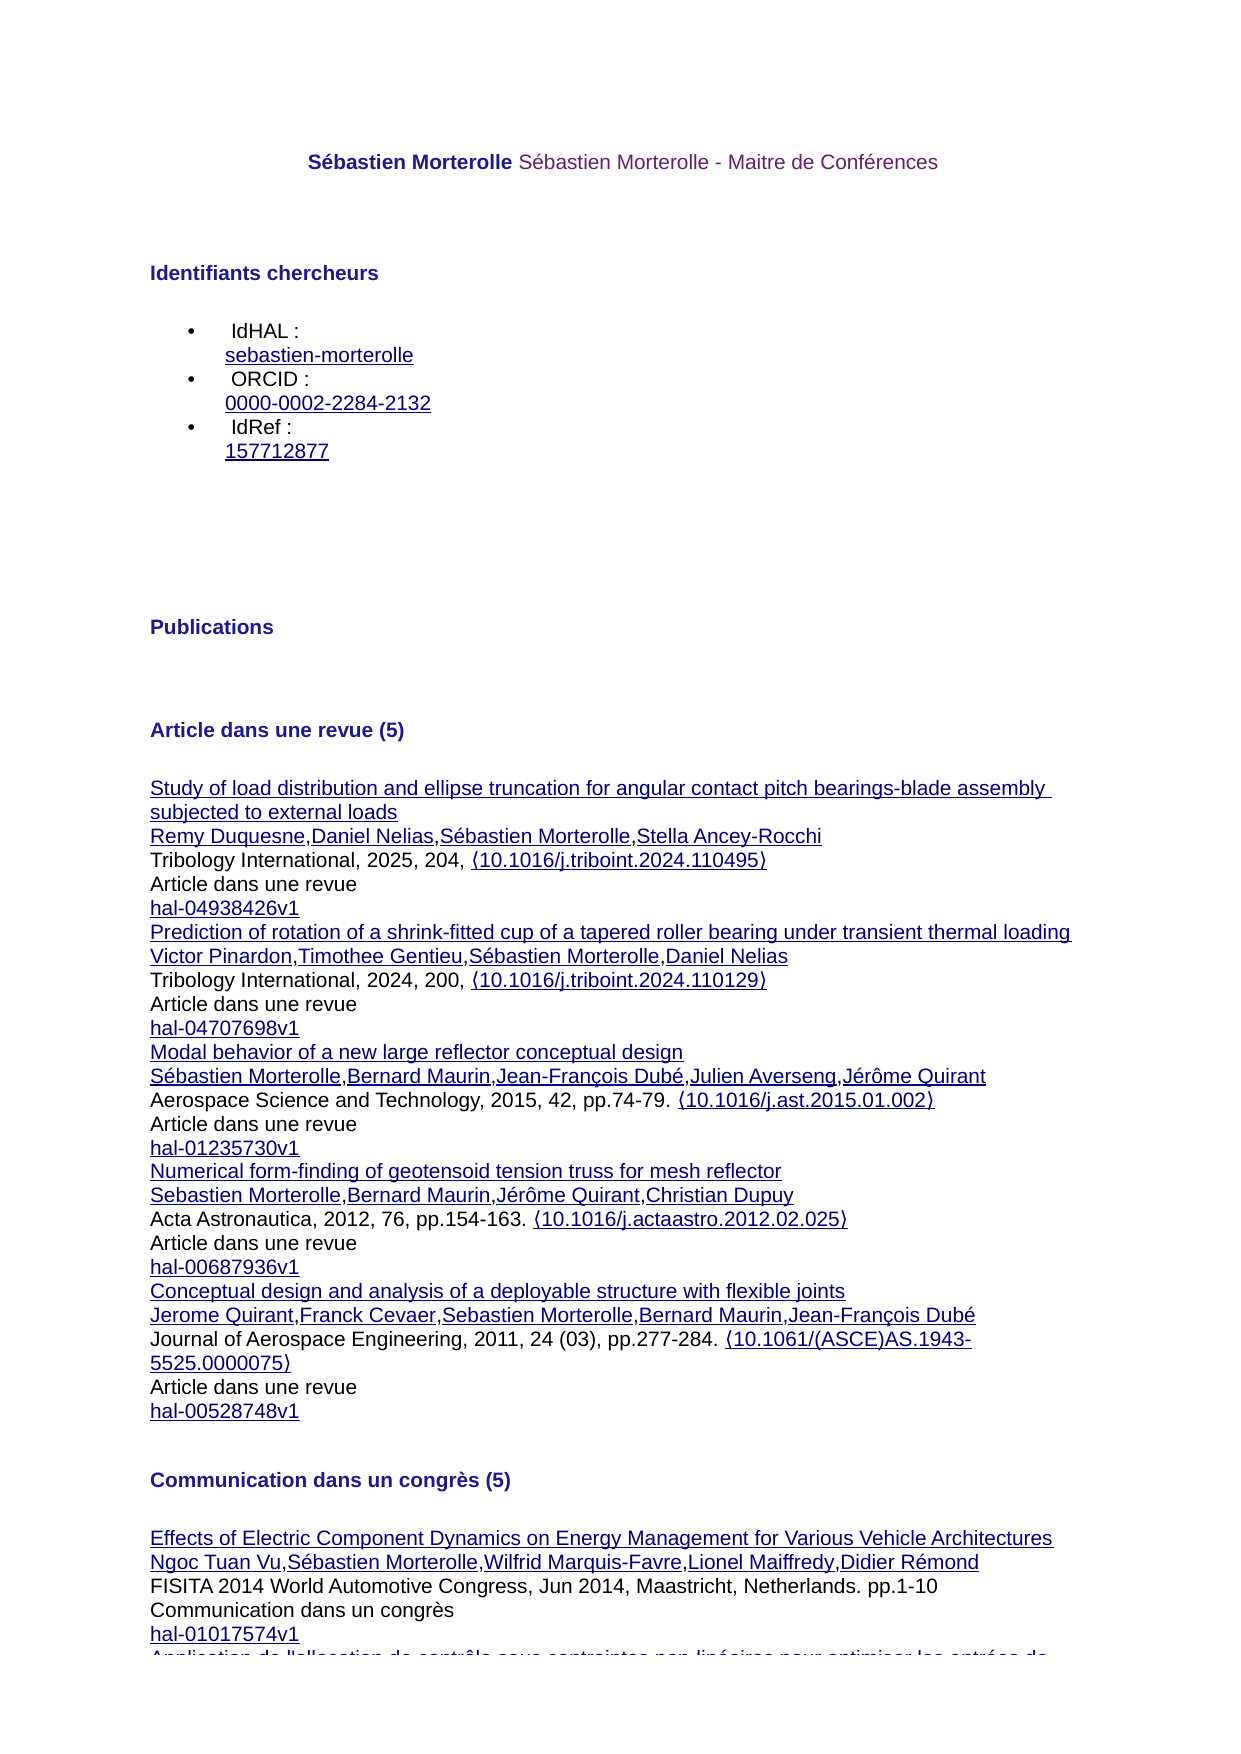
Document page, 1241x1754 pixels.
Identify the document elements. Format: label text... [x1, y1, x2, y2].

list 0000-0002-2284-2132 [187, 391, 1090, 414]
table_cell Numerical form-finding of geotensoid tension truss for mesh reflector Sebastien Morterolle,Bernard Maurin,Jérôme Quirant,Christian Dupuy Acta Astronautica, 2012, 76, pp.154-163. ⟨10.1016/j.actaastro.2012.02.025⟩ Article dans une revue hal-00687936v1 [150, 1159, 1090, 1279]
list 157712877 [187, 438, 1090, 462]
list IdHAL : [187, 319, 1090, 343]
table_cell Conceptual design and analysis of a deployable structure with flexible joints Jerome Quirant,Franck Cevaer,Sebastien Morterolle,Bernard Maurin,Jean-François Dubé Journal of Aerospace Engineering, 2011, 24 (03), pp.277-284. ⟨10.1061/(ASCE)AS.1943-5525.0000075⟩ Article dans une revue hal-00528748v1 [150, 1279, 1090, 1423]
table_cell Modal behavior of a new large reflector conceptual design Sébastien Morterolle,Bernard Maurin,Jean-François Dubé,Julien Averseng,Jérôme Quirant Aerospace Science and Technology, 2015, 42, pp.74-79. ⟨10.1016/j.ast.2015.01.002⟩ Article dans une revue hal-01235730v1 [150, 1040, 1090, 1159]
subtitle Publications [150, 614, 1090, 638]
table_header Study of load distribution and ellipse truncation for angular contact pitch bearings-blade assembly subjected to external loads Remy Duquesne,Daniel Nelias,Sébastien Morterolle,Stella Ancey-Rocchi Tribology International, 2025, 204, ⟨10.1016/j.triboint.2024.110495⟩ Article dans une revue hal-04938426v1 [150, 776, 1090, 920]
list IdRef : [187, 414, 1090, 438]
subtitle Sébastien Morterolle Sébastien Morterolle - Maitre de Conférences [150, 150, 1090, 174]
subtitle Identifiants chercheurs [150, 260, 1090, 284]
subtitle Article dans une revue (5) [150, 718, 1090, 742]
table_header Effects of Electric Component Dynamics on Energy Management for Various Vehicle Architectures Ngoc Tuan Vu,Sébastien Morterolle,Wilfrid Marquis-Favre,Lionel Maiffredy,Didier Rémond FISITA 2014 World Automotive Congress, Jun 2014, Maastricht, Netherlands. pp.1-10 Communication dans un congrès hal-01017574v1 [150, 1526, 1090, 1646]
list sebastien-morterolle [187, 343, 1090, 367]
table_cell Prediction of rotation of a shrink-fitted cup of a tapered roller bearing under transient thermal loading Victor Pinardon,Timothee Gentieu,Sébastien Morterolle,Daniel Nelias Tribology International, 2024, 200, ⟨10.1016/j.triboint.2024.110129⟩ Article dans une revue hal-04707698v1 [150, 920, 1090, 1039]
list ORCID : [187, 367, 1090, 391]
table_cell Application de l'allocation de contrôle sous contraintes non-linéaires pour optimiser les entrées de commande d'un véhicule industriel Ngoc Tuan Vu,Sébastien Morterolle,Wilfrid Marquis-Favre,Lionel Maiffredy,Didier Rémond CFM 2013 - 21ème Congrès Français de Mécanique, Aug 2013, Bordeaux, France Communication dans un congrès hal-03441366v1 [150, 1646, 1090, 1655]
subtitle Communication dans un congrès (5) [150, 1468, 1090, 1492]
